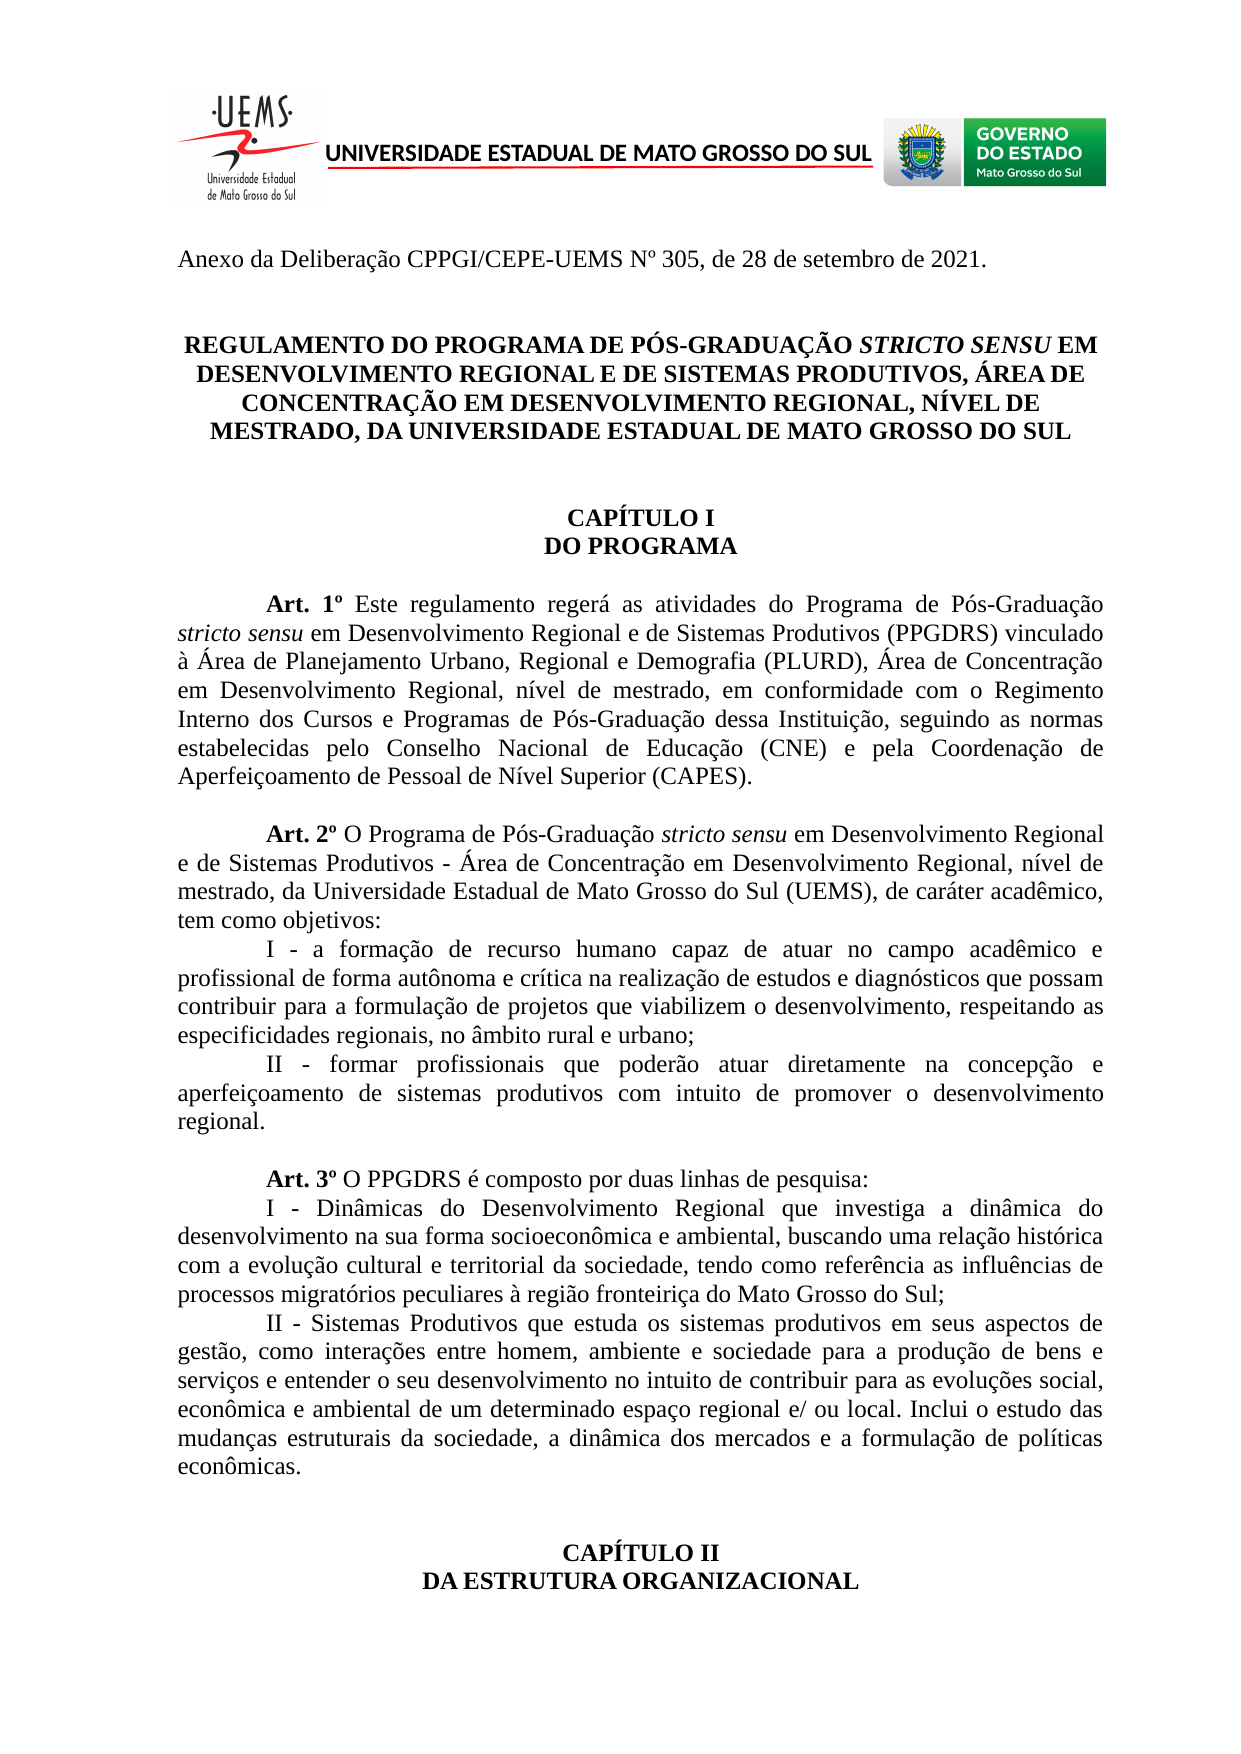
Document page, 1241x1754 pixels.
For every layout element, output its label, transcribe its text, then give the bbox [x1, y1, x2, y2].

text CAPÍTULO II [177, 1538, 1104, 1566]
text CAPÍTULO I [177, 503, 1104, 531]
text I - Dinâmicas do Desenvolvimento Regional que investiga a dinâmica do desenvolvimento na sua forma socioeconômica e ambiental, buscando uma relação histórica com a evolução cultural e territorial da sociedade, tendo como referência as influências de processos migratórios peculiares à região fronteiriça do Mato Grosso do Sul; [177, 1193, 1104, 1308]
text Anexo da Deliberação CPPGI/CEPE-UEMS Nº 305, de 28 de setembro de 2021. [177, 244, 1104, 273]
text Art. 3º O PPGDRS é composto por duas linhas de pesquisa: [177, 1164, 1104, 1193]
text II - Sistemas Produtivos que estuda os sistemas produtivos em seus aspectos de gestão, como interações entre homem, ambiente e sociedade para a produção de bens e serviços e entender o seu desenvolvimento no intuito de contribuir para as evoluções social, econômica e ambiental de um determinado espaço regional e/ ou local. Inclui o estudo das mudanças estruturais da sociedade, a dinâmica dos mercados e a formulação de políticas econômicas. [177, 1308, 1104, 1480]
text DO PROGRAMA [177, 531, 1104, 560]
text II - formar profissionais que poderão atuar diretamente na concepção e aperfeiçoamento de sistemas produtivos com intuito de promover o desenvolvimento regional. [177, 1049, 1104, 1135]
text Art. 2º O Programa de Pós-Graduação stricto sensu em Desenvolvimento Regional e de Sistemas Produtivos - Área de Concentração em Desenvolvimento Regional, nível de mestrado, da Universidade Estadual de Mato Grosso do Sul (UEMS), de caráter acadêmico, tem como objetivos: [177, 819, 1104, 934]
text REGULAMENTO DO PROGRAMA DE PÓS-GRADUAÇÃO STRICTO SENSU EM DESENVOLVIMENTO REGIONAL E DE SISTEMAS PRODUTIVOS, ÁREA DE CONCENTRAÇÃO EM DESENVOLVIMENTO REGIONAL, NÍVEL DE MESTRADO, DA UNIVERSIDADE ESTADUAL DE MATO GROSSO DO SUL [177, 330, 1104, 445]
text Art. 1º Este regulamento regerá as atividades do Programa de Pós-Graduação stricto sensu em Desenvolvimento Regional e de Sistemas Produtivos (PPGDRS) vinculado à Área de Planejamento Urbano, Regional e Demografia (PLURD), Área de Concentração em Desenvolvimento Regional, nível de mestrado, em conformidade com o Regimento Interno dos Cursos e Programas de Pós-Graduação dessa Instituição, seguindo as normas estabelecidas pelo Conselho Nacional de Educação (CNE) e pela Coordenação de Aperfeiçoamento de Pessoal de Nível Superior (CAPES). [177, 589, 1104, 790]
text I - a formação de recurso humano capaz de atuar no campo acadêmico e profissional de forma autônoma e crítica na realização de estudos e diagnósticos que possam contribuir para a formulação de projetos que viabilizem o desenvolvimento, respeitando as especificidades regionais, no âmbito rural e urbano; [177, 934, 1104, 1049]
text DA ESTRUTURA ORGANIZACIONAL [177, 1566, 1104, 1595]
